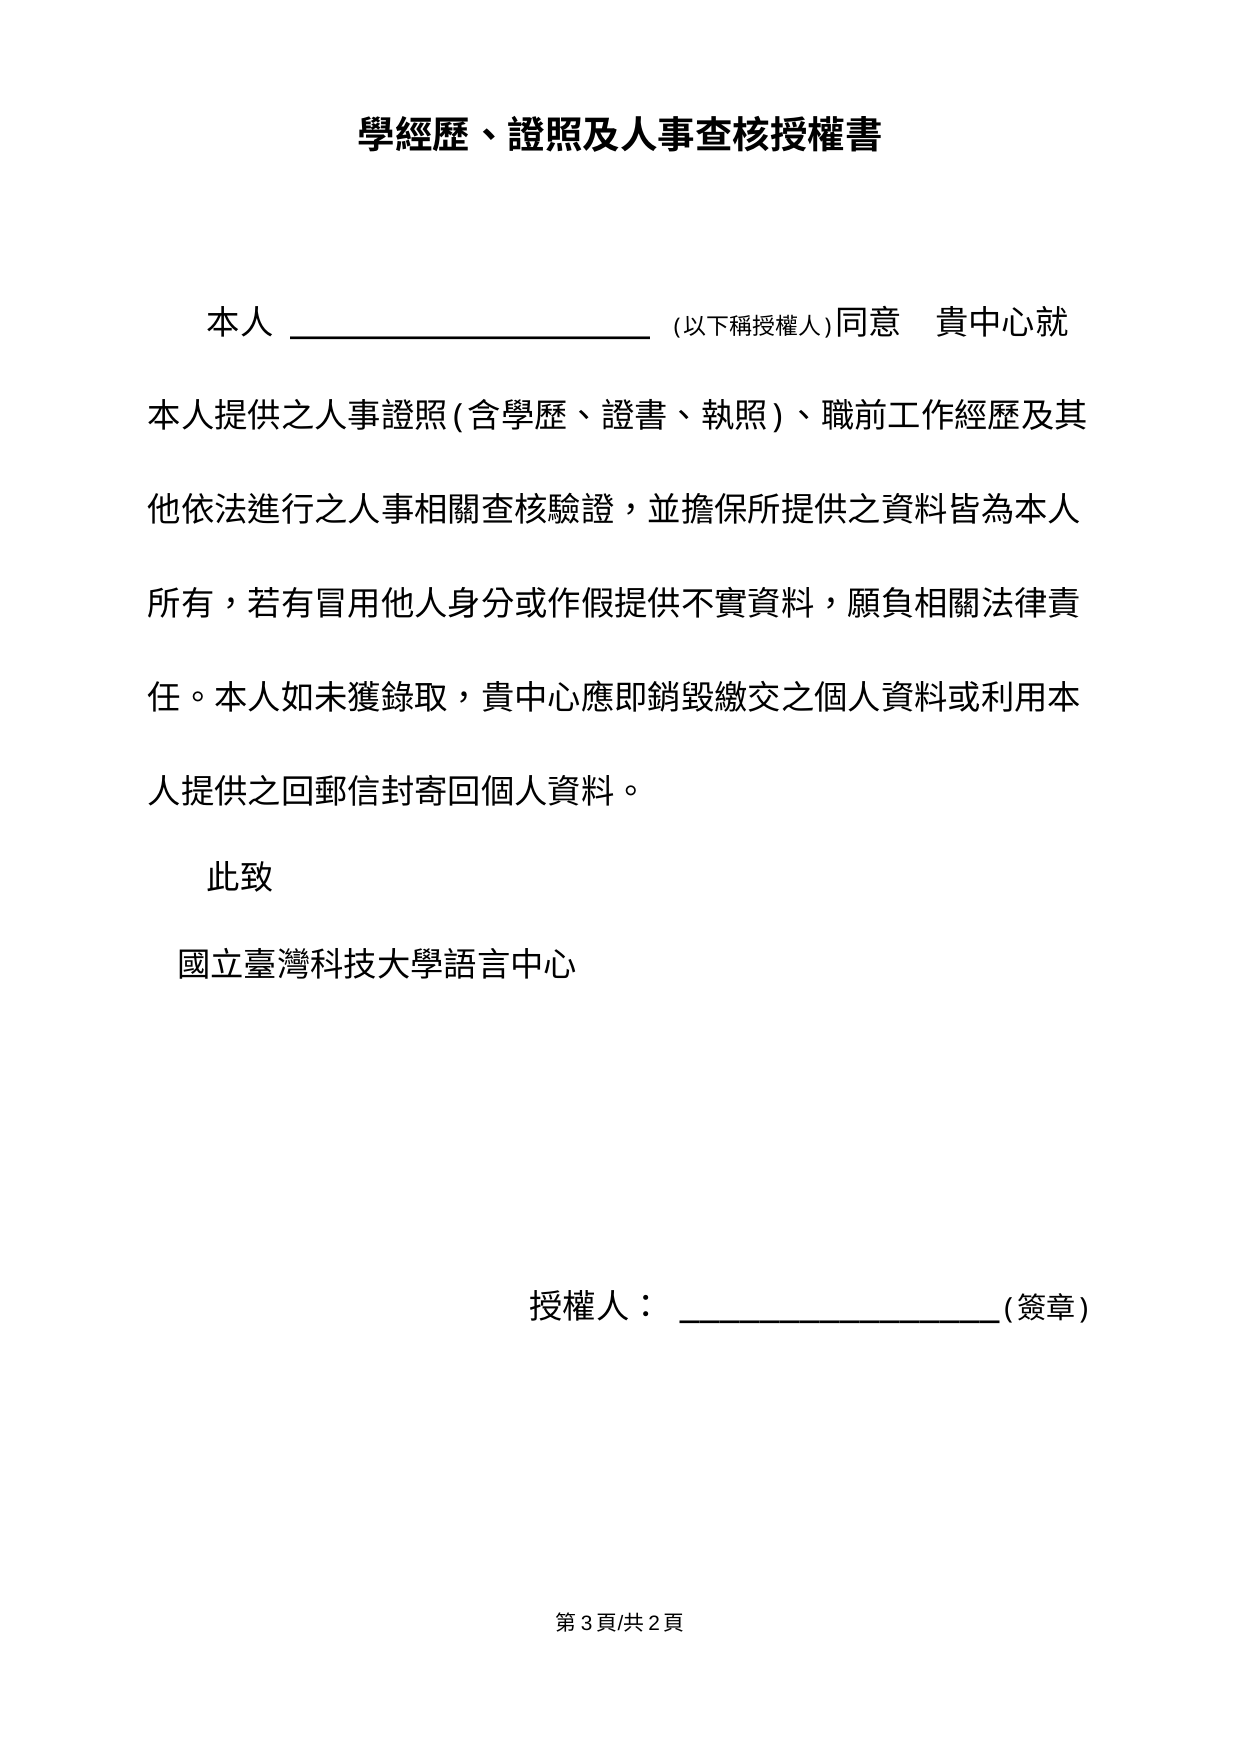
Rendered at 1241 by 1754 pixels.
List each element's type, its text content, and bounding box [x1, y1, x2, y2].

text 學經歷、證照及人事查核授權書 [148, 91, 1092, 153]
text 授權人： ________________(簽章) [148, 1262, 1092, 1325]
text 本人 __________________ (以下稱授權人)同意 貴中心就本人提供之人事證照(含學歷、證書、執照)、職前工作經歷及其他依法進行之人事相關查核驗證，並擔保所提供之資料皆為本人所有，若有冒用他人身分或作假提供不實資料，願負相關法律責任。本人如未獲錄取，貴中心應即銷毀繳交之個人資料或利用本人提供之回郵信封寄回個人資料。 [148, 278, 1092, 809]
text 國立臺灣科技大學語言中心 [148, 920, 1092, 982]
text 此致 [148, 833, 1092, 896]
